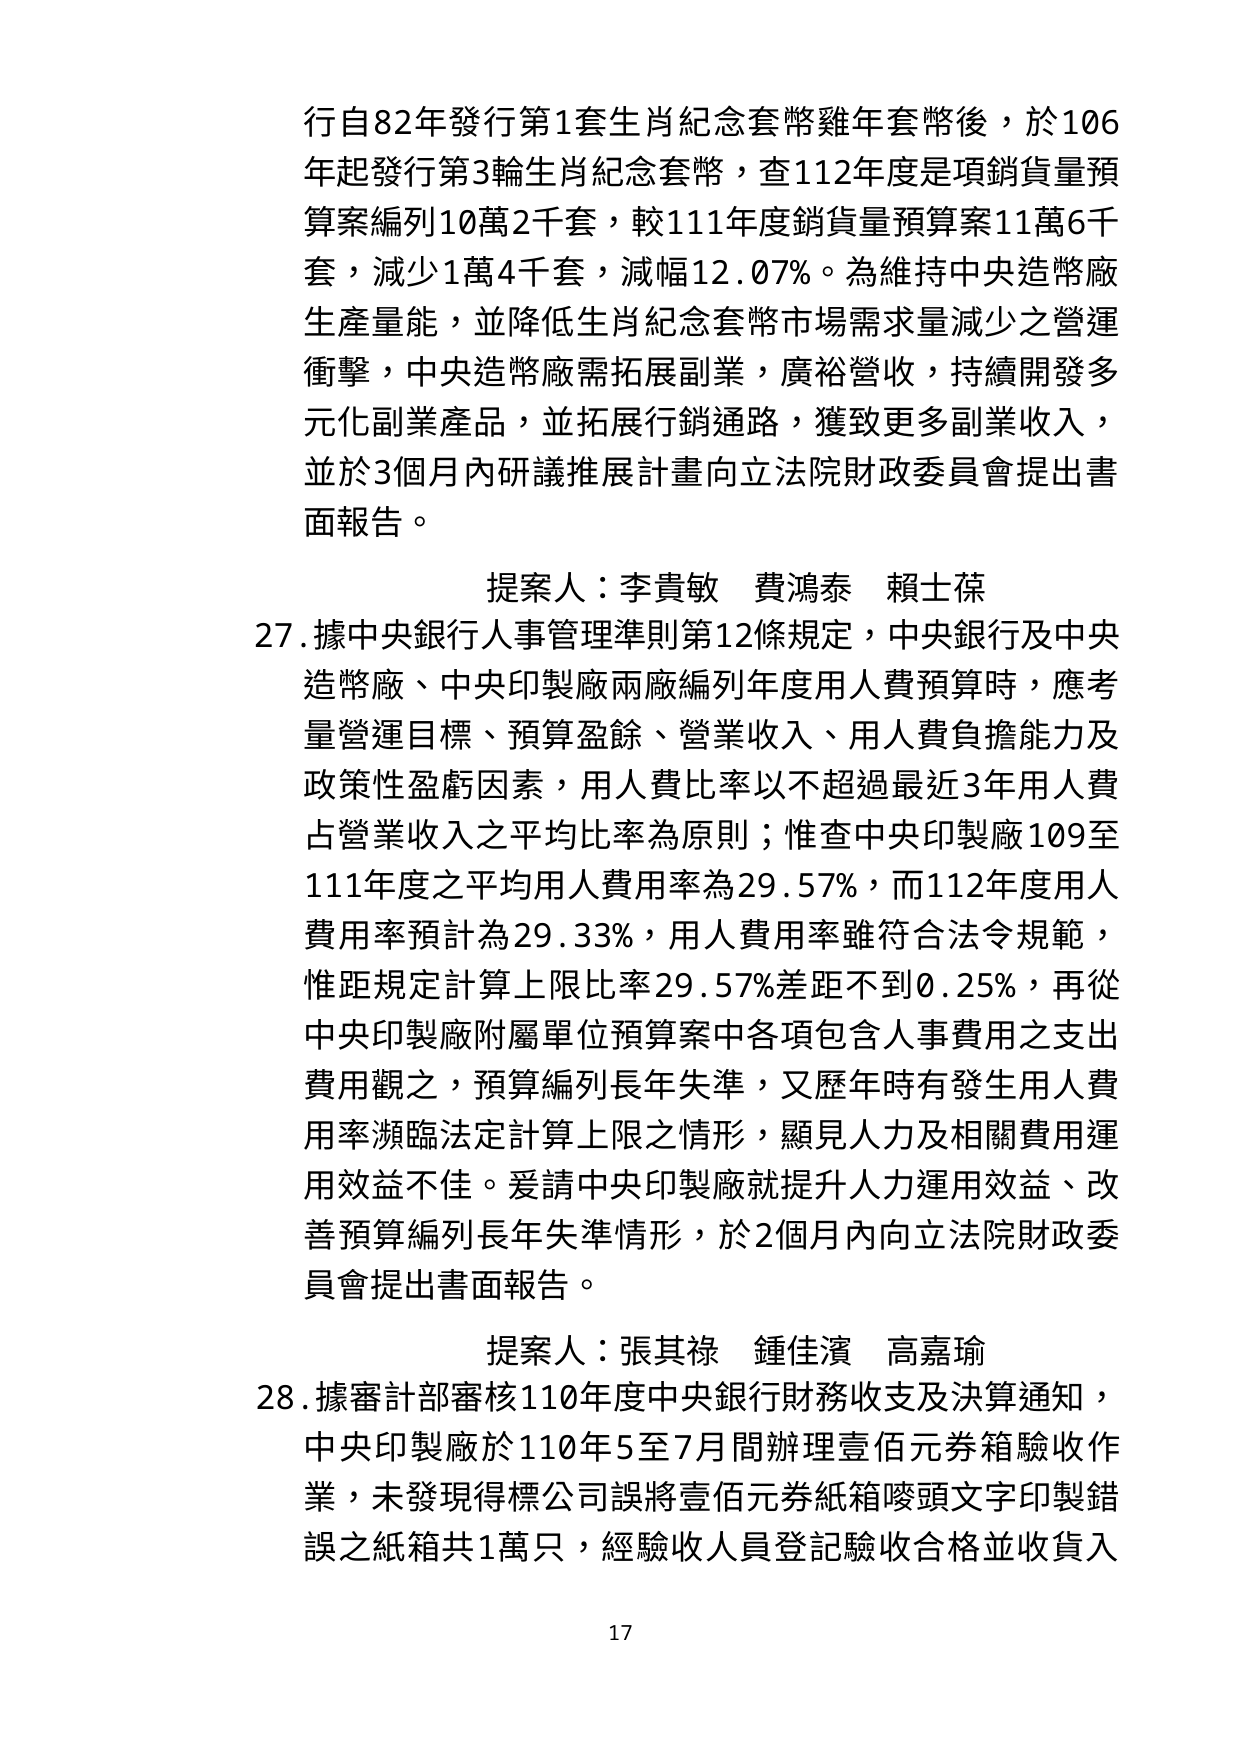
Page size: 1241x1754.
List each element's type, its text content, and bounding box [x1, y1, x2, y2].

text 行自82年發行第1套生肖紀念套幣雞年套幣後，於106年起發行第3輪生肖紀念套幣，查112年度是項銷貨量預算案編列10萬2千套，較111年度銷貨量預算案11萬6千套，減少1萬4千套，減幅12.07%。為維持中央造幣廠生產量能，並降低生肖紀念套幣市場需求量減少之營運衝擊，中央造幣廠需拓展副業，廣裕營收，持續開發多元化副業產品，並拓展行銷通路，獲致更多副業收入，並於3個月內研議推展計畫向立法院財政委員會提出書面報告。 [120, 94, 1120, 544]
text 27.據中央銀行人事管理準則第12條規定，中央銀行及中央造幣廠、中央印製廠兩廠編列年度用人費預算時，應考量營運目標、預算盈餘、營業收入、用人費負擔能力及政策性盈虧因素，用人費比率以不超過最近3年用人費占營業收入之平均比率為原則；惟查中央印製廠109至111年度之平均用人費用率為29.57%，而112年度用人費用率預計為29.33%，用人費用率雖符合法令規範，惟距規定計算上限比率29.57%差距不到0.25%，再從中央印製廠附屬單位預算案中各項包含人事費用之支出費用觀之，預算編列長年失準，又歷年時有發生用人費用率瀕臨法定計算上限之情形，顯見人力及相關費用運用效益不佳。爰請中央印製廠就提升人力運用效益、改善預算編列長年失準情形，於2個月內向立法院財政委員會提出書面報告。 [120, 607, 1120, 1307]
subtitle 提案人：張其祿 鍾佳濱 高嘉瑜 [286, 1307, 1120, 1369]
subtitle 提案人：李貴敏 費鴻泰 賴士葆 [286, 544, 1120, 607]
text 28.據審計部審核110年度中央銀行財務收支及決算通知，中央印製廠於110年5至7月間辦理壹佰元券箱驗收作業，未發現得標公司誤將壹佰元券紙箱嘜頭文字印製錯誤之紙箱共1萬只，經驗收人員登記驗收合格並收貨入 [120, 1369, 1120, 1569]
